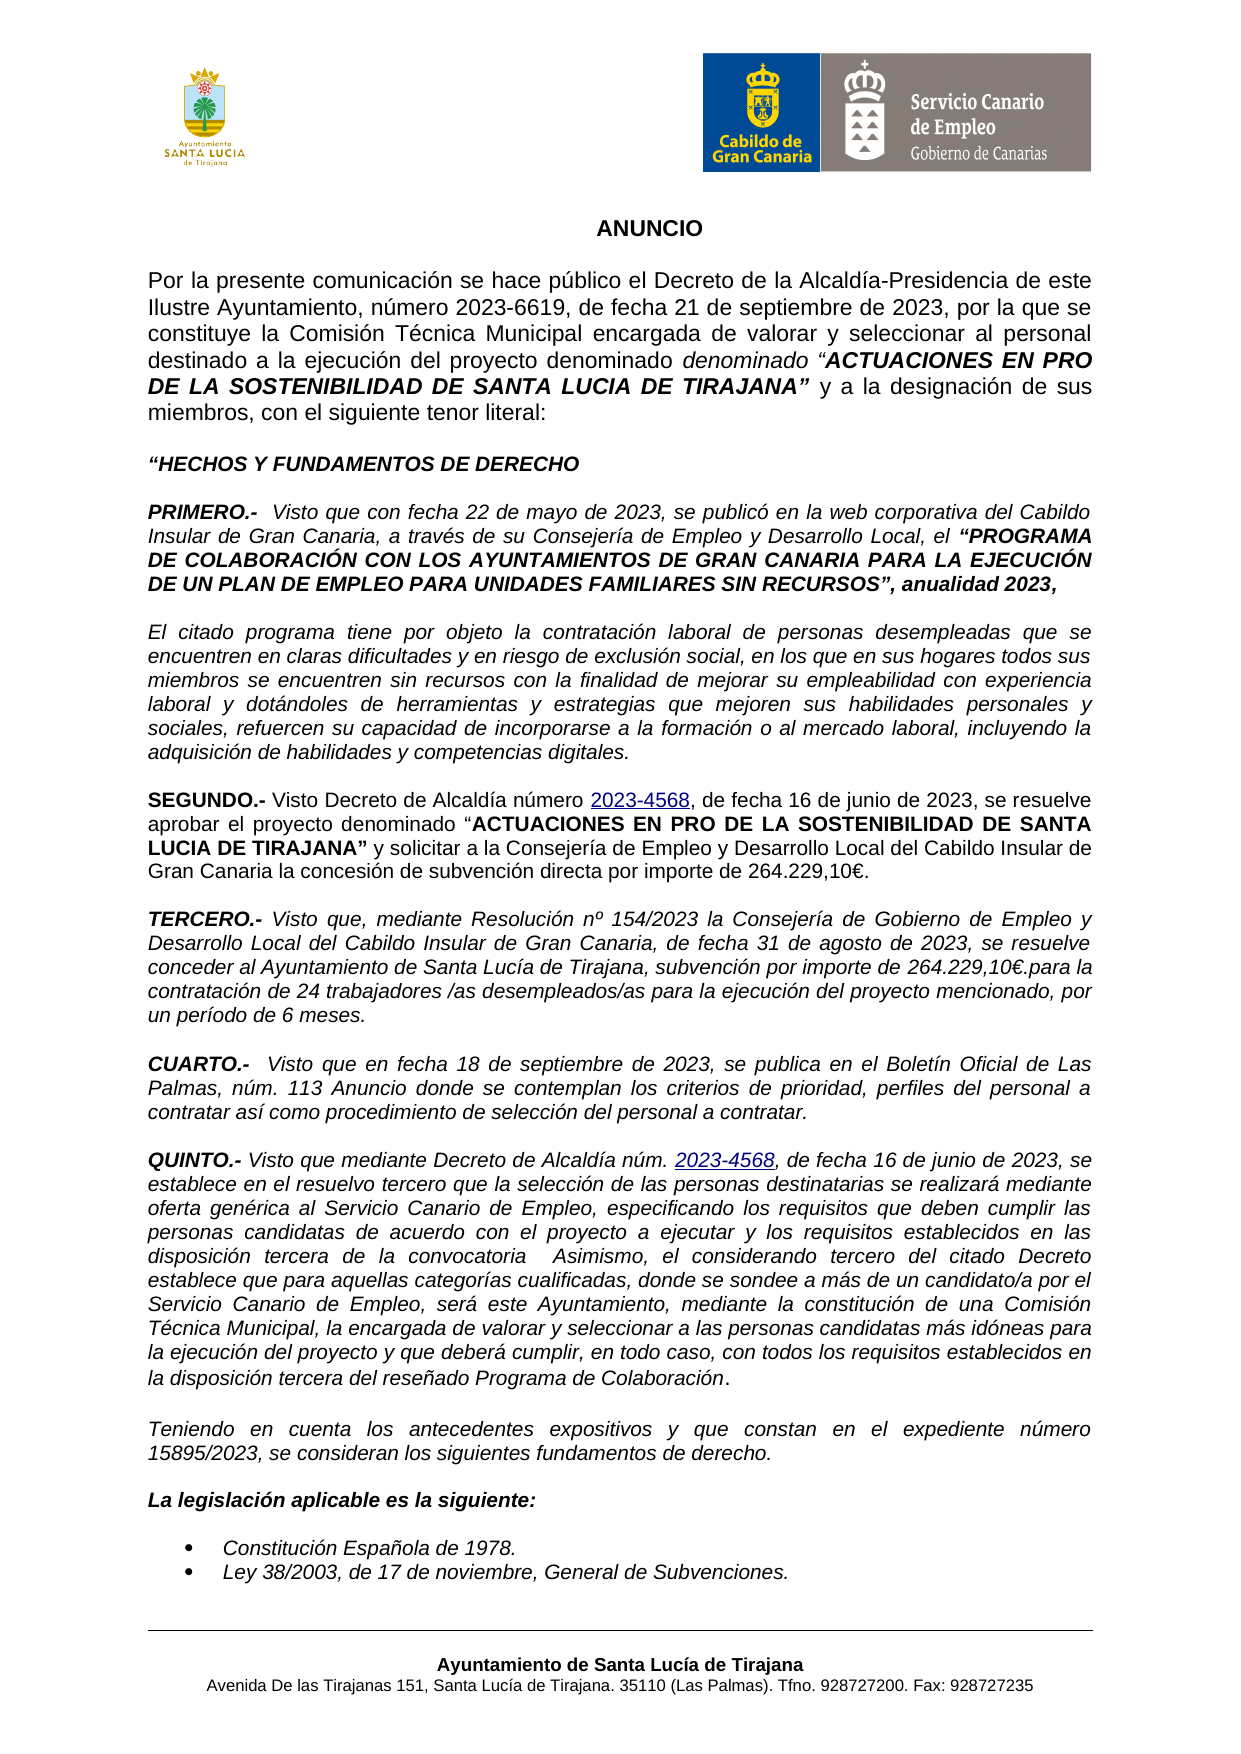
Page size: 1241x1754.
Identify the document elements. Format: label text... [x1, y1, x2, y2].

text SEGUNDO.- Visto Decreto de Alcaldía número 2023-4568, de fecha 16 de junio de 2023, se resuelve aprobar el proyecto denominado “ACTUACIONES EN PRO DE LA SOSTENIBILIDAD DE SANTA LUCIA DE TIRAJANA” y solicitar a la Consejería de Empleo y Desarrollo Local del Cabildo Insular de Gran Canaria la concesión de subvención directa por importe de 264.229,10€. [148, 787, 1093, 883]
text QUINTO.- Visto que mediante Decreto de Alcaldía núm. 2023-4568, de fecha 16 de junio de 2023, se establece en el resuelvo tercero que la selección de las personas destinatarias se realizará mediante oferta genérica al Servicio Canario de Empleo, especificando los requisitos que deben cumplir las personas candidatas de acuerdo con el proyecto a ejecutar y los requisitos establecidos en las disposición tercera de la convocatoria Asimismo, el considerando tercero del citado Decreto establece que para aquellas categorías cualificadas, donde se sondee a más de un candidato/a por el Servicio Canario de Empleo, será este Ayuntamiento, mediante la constitución de una Comisión Técnica Municipal, la encargada de valorar y seleccionar a las personas candidatas más idóneas para la ejecución del proyecto y que deberá cumplir, en todo caso, con todos los requisitos establecidos en la disposición tercera del reseñado Programa de Colaboración. [148, 1148, 1093, 1390]
text CUARTO.- Visto que en fecha 18 de septiembre de 2023, se publica en el Boletín Oficial de Las Palmas, núm. 113 Anuncio donde se contemplan los criterios de prioridad, perfiles del personal a contratar así como procedimiento de selección del personal a contratar. [148, 1052, 1093, 1124]
text PRIMERO.- Visto que con fecha 22 de mayo de 2023, se publicó en la web corporativa del Cabildo Insular de Gran Canaria, a través de su Consejería de Empleo y Desarrollo Local, el “PROGRAMA DE COLABORACIÓN CON LOS AYUNTAMIENTOS DE GRAN CANARIA PARA LA EJECUCIÓN DE UN PLAN DE EMPLEO PARA UNIDADES FAMILIARES SIN RECURSOS”, anualidad 2023, [148, 500, 1093, 596]
text “HECHOS Y FUNDAMENTOS DE DERECHO [148, 452, 1093, 476]
list Constitución Española de 1978. [185, 1536, 1093, 1560]
text El citado programa tiene por objeto la contratación laboral de personas desempleadas que se encuentren en claras dificultades y en riesgo de exclusión social, en los que en sus hogares todos sus miembros se encuentren sin recursos con la finalidad de mejorar su empleabilidad con experiencia laboral y dotándoles de herramientas y estrategias que mejoren sus habilidades personales y sociales, refuercen su capacidad de incorporarse a la formación o al mercado laboral, incluyendo la adquisición de habilidades y competencias digitales. [148, 620, 1093, 763]
text La legislación aplicable es la siguiente: [148, 1488, 1093, 1512]
text Teniendo en cuenta los antecedentes expositivos y que constan en el expediente número 15895/2023, se consideran los siguientes fundamentos de derecho. [148, 1416, 1093, 1464]
text TERCERO.- Visto que, mediante Resolución nº 154/2023 la Consejería de Gobierno de Empleo y Desarrollo Local del Cabildo Insular de Gran Canaria, de fecha 31 de agosto de 2023, se resuelve conceder al Ayuntamiento de Santa Lucía de Tirajana, subvención por importe de 264.229,10€.para la contratación de 24 trabajadores /as desempleados/as para la ejecución del proyecto mencionado, por un período de 6 meses. [148, 907, 1093, 1027]
picture [703, 53, 1092, 172]
text ANUNCIO [148, 215, 1093, 241]
text Por la presente comunicación se hace público el Decreto de la Alcaldía-Presidencia de este Ilustre Ayuntamiento, número 2023-6619, de fecha 21 de septiembre de 2023, por la que se constituye la Comisión Técnica Municipal encargada de valorar y seleccionar al personal destinado a la ejecución del proyecto denominado denominado “ACTUACIONES EN PRO DE LA SOSTENIBILIDAD DE SANTA LUCIA DE TIRAJANA” y a la designación de sus miembros, con el siguiente tenor literal: [148, 267, 1093, 426]
picture [147, 59, 262, 174]
list Ley 38/2003, de 17 de noviembre, General de Subvenciones. [185, 1560, 1093, 1584]
